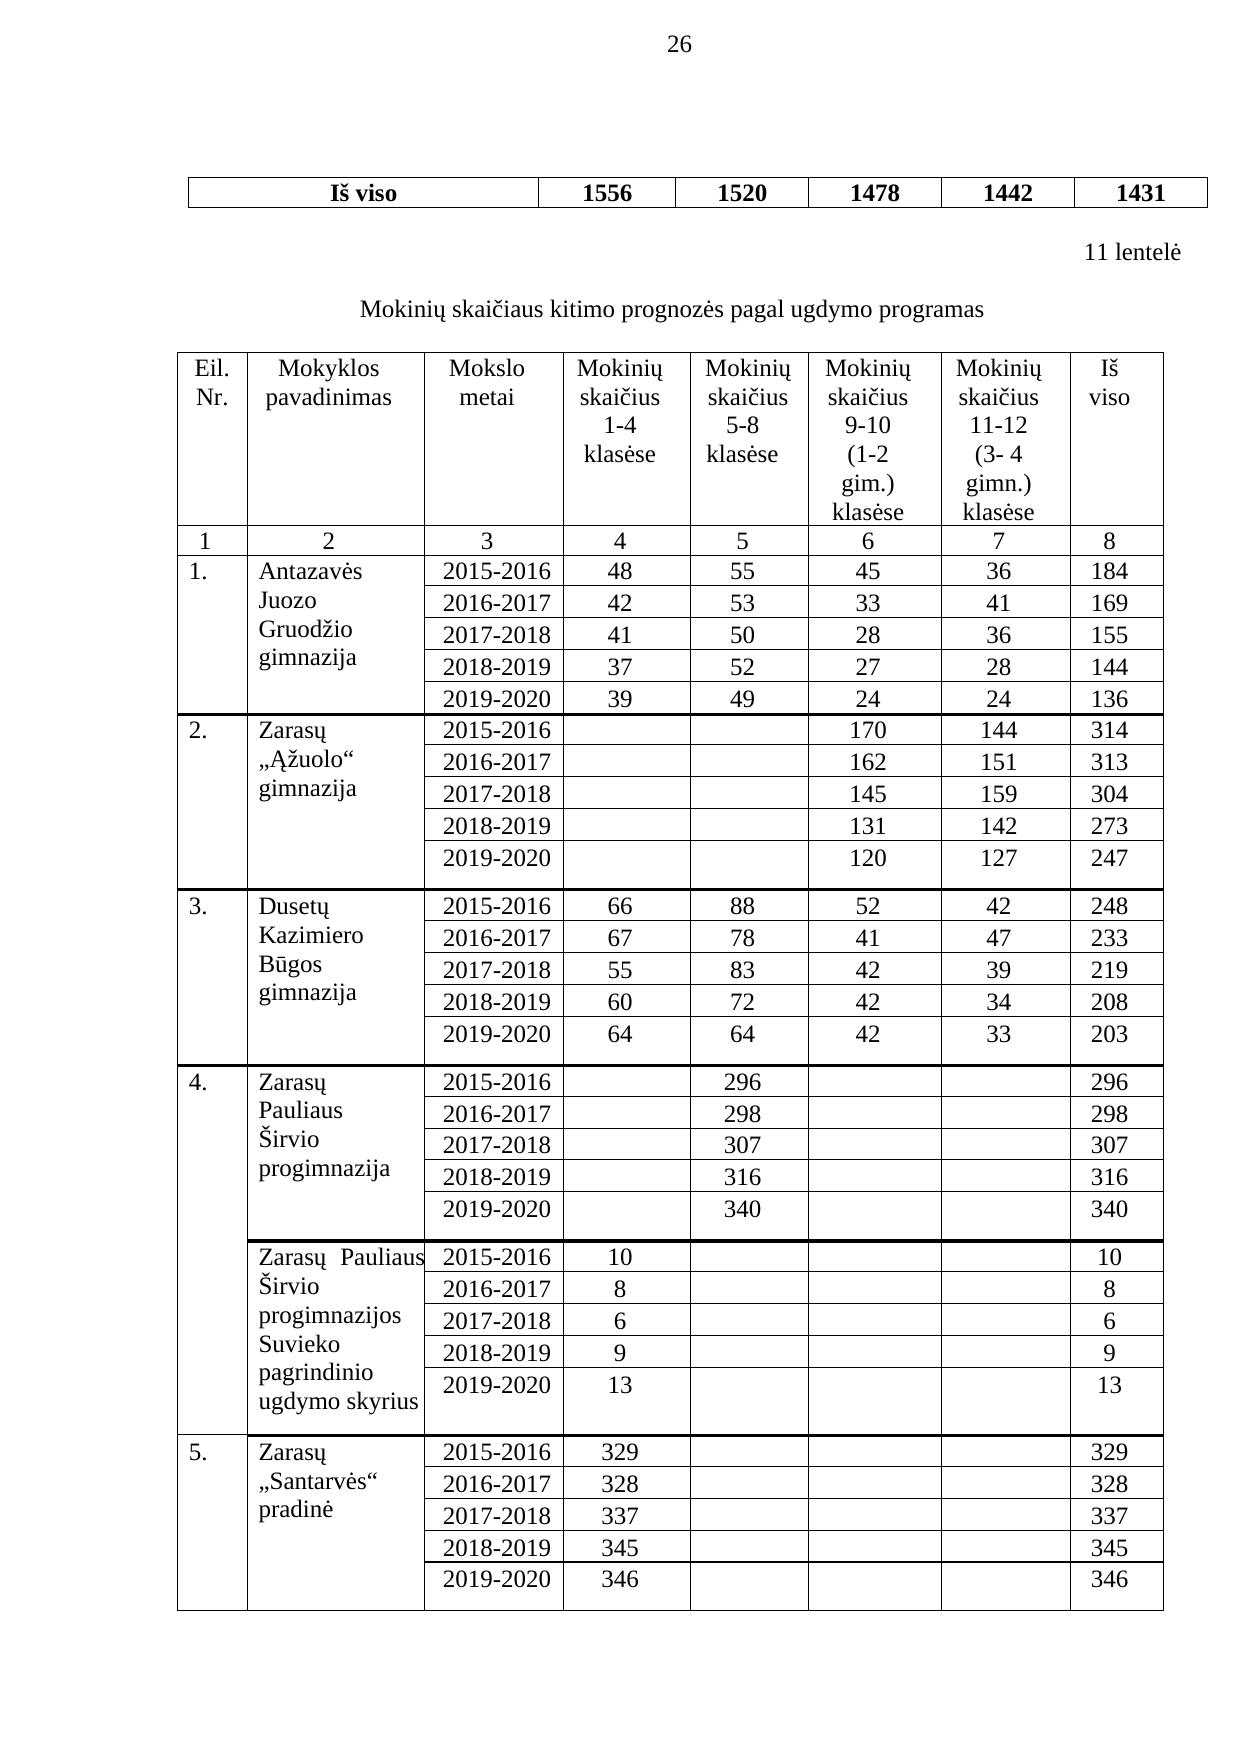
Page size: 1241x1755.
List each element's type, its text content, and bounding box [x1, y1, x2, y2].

table_cell [691, 1467, 808, 1498]
table_header Eil. Nr. [178, 353, 247, 525]
table_cell 60 [564, 985, 690, 1016]
table_cell [942, 1304, 1070, 1335]
table_cell 2016-2017 [425, 586, 563, 617]
table_cell 9 [1071, 1336, 1163, 1367]
table_cell 1. [178, 556, 247, 712]
table_cell [809, 1192, 941, 1239]
table_cell 1520 [676, 178, 808, 207]
table_cell 298 [1071, 1097, 1163, 1127]
table_cell 316 [1071, 1160, 1163, 1191]
table_cell 3 [425, 526, 563, 555]
table_cell 2016-2017 [425, 1272, 563, 1303]
table_cell 313 [1071, 745, 1163, 776]
table_cell 2017-2018 [425, 1499, 563, 1529]
table_cell [691, 1437, 808, 1466]
table_cell 296 [691, 1067, 808, 1096]
table_cell [809, 1437, 941, 1466]
table_cell [942, 1563, 1070, 1609]
table_cell 42 [942, 891, 1070, 920]
table_cell 155 [1071, 618, 1163, 649]
table_cell 169 [1071, 586, 1163, 617]
table_cell 3. [178, 891, 247, 1064]
table_cell 345 [1071, 1531, 1163, 1561]
table_cell [809, 1097, 941, 1127]
table_cell Zarasų Pauliaus Širvio progimnazijos Suvieko pagrindinio ugdymo skyrius [248, 1243, 424, 1434]
table_cell [809, 1160, 941, 1191]
table_cell 314 [1071, 716, 1163, 744]
table_cell 162 [809, 745, 941, 776]
table_cell [809, 1499, 941, 1529]
table_cell 2017-2018 [425, 777, 563, 808]
table_cell [691, 745, 808, 776]
table_cell 2016-2017 [425, 921, 563, 952]
table_cell 50 [691, 618, 808, 649]
table_cell 33 [942, 1017, 1070, 1064]
table_cell 1 [178, 526, 247, 555]
table_cell 142 [942, 809, 1070, 840]
table_cell [809, 1272, 941, 1303]
table_cell Antazavės Juozo Gruodžio gimnazija [248, 556, 424, 712]
table_cell 296 [1071, 1067, 1163, 1096]
table_cell 328 [564, 1467, 690, 1498]
table_header Mokinių skaičius 1-4 klasėse [564, 353, 690, 525]
table_cell 8 [564, 1272, 690, 1303]
table_cell [942, 1531, 1070, 1561]
table_cell 2018-2019 [425, 650, 563, 681]
table_cell 316 [691, 1160, 808, 1191]
table_cell 144 [942, 716, 1070, 744]
table_cell [942, 1192, 1070, 1239]
table_cell 328 [1071, 1467, 1163, 1498]
table_cell 5. [178, 1435, 247, 1609]
table_cell [809, 1243, 941, 1271]
table_cell 346 [1071, 1563, 1163, 1609]
table_cell [691, 1243, 808, 1271]
table_cell 10 [1071, 1243, 1163, 1271]
table_cell 2015-2016 [425, 1437, 563, 1466]
table_cell 307 [1071, 1129, 1163, 1159]
table_cell 1442 [942, 178, 1074, 207]
table_cell 159 [942, 777, 1070, 808]
table_cell 36 [942, 556, 1070, 585]
table_cell [942, 1437, 1070, 1466]
table_cell 329 [1071, 1437, 1163, 1466]
table_cell 78 [691, 921, 808, 952]
table_cell 42 [809, 985, 941, 1016]
table_cell 2017-2018 [425, 618, 563, 649]
table_cell 203 [1071, 1017, 1163, 1064]
table_cell [564, 777, 690, 808]
table_cell 329 [564, 1437, 690, 1466]
table_cell 41 [564, 618, 690, 649]
table_cell 2019-2020 [425, 1368, 563, 1434]
table_cell 37 [564, 650, 690, 681]
table_cell [691, 1531, 808, 1561]
table_cell 45 [809, 556, 941, 585]
table_cell 1431 [1075, 178, 1207, 207]
table_cell 304 [1071, 777, 1163, 808]
table_cell 4. [178, 1067, 247, 1434]
table_cell [691, 841, 808, 888]
table_cell 42 [564, 586, 690, 617]
table_cell 39 [942, 953, 1070, 984]
table_cell 144 [1071, 650, 1163, 681]
table_cell [942, 1499, 1070, 1529]
table_cell 2 [248, 526, 424, 555]
table_cell 340 [1071, 1192, 1163, 1239]
table_cell 219 [1071, 953, 1163, 984]
table_cell 345 [564, 1531, 690, 1561]
table_cell 2019-2020 [425, 682, 563, 712]
text Mokinių skaičiaus kitimo prognozės pagal ugdymo programas [177, 294, 1167, 323]
table_cell 298 [691, 1097, 808, 1127]
table_cell 27 [809, 650, 941, 681]
table_cell 2016-2017 [425, 745, 563, 776]
table_cell 6 [564, 1304, 690, 1335]
table_cell [564, 716, 690, 744]
text 11 lentelė [177, 237, 1181, 266]
table_cell 10 [564, 1243, 690, 1271]
table_cell 2017-2018 [425, 1129, 563, 1159]
table_cell [564, 809, 690, 840]
table_cell 346 [564, 1563, 690, 1609]
table_cell 208 [1071, 985, 1163, 1016]
table_cell 7 [942, 526, 1070, 555]
table_cell 28 [809, 618, 941, 649]
table_cell Iš viso [189, 178, 538, 207]
table_cell 247 [1071, 841, 1163, 888]
table_cell 340 [691, 1192, 808, 1239]
table_cell [564, 1067, 690, 1096]
table_cell 2019-2020 [425, 1017, 563, 1064]
table_cell [564, 1192, 690, 1239]
table_header Mokslo metai [425, 353, 563, 525]
table_cell 2015-2016 [425, 1067, 563, 1096]
table_cell [809, 1467, 941, 1498]
table_cell 337 [1071, 1499, 1163, 1529]
table_cell [564, 745, 690, 776]
table_cell 53 [691, 586, 808, 617]
table_cell [809, 1129, 941, 1159]
table_cell 39 [564, 682, 690, 712]
table_cell [809, 1531, 941, 1561]
table_cell 36 [942, 618, 1070, 649]
table_cell 127 [942, 841, 1070, 888]
table_cell 24 [809, 682, 941, 712]
table_cell [691, 1336, 808, 1367]
table_cell 52 [691, 650, 808, 681]
table_cell [691, 1368, 808, 1434]
table_cell 88 [691, 891, 808, 920]
table_header Iš viso [1071, 353, 1163, 525]
table_cell 49 [691, 682, 808, 712]
table_cell 83 [691, 953, 808, 984]
table_cell [691, 777, 808, 808]
table_cell 8 [1071, 1272, 1163, 1303]
table_cell 24 [942, 682, 1070, 712]
table_cell [691, 1563, 808, 1609]
table_cell [691, 1272, 808, 1303]
table_cell 42 [809, 953, 941, 984]
table_cell 1478 [809, 178, 941, 207]
table_cell 6 [809, 526, 941, 555]
table_cell [809, 1368, 941, 1434]
table_cell 8 [1071, 526, 1163, 555]
table_cell 131 [809, 809, 941, 840]
table_cell 4 [564, 526, 690, 555]
table_cell 170 [809, 716, 941, 744]
table_cell 337 [564, 1499, 690, 1529]
table_cell [809, 1336, 941, 1367]
table_cell 2. [178, 716, 247, 888]
table_cell Zarasų Pauliaus Širvio progimnazija [248, 1067, 424, 1239]
table_cell 41 [942, 586, 1070, 617]
table_cell Zarasų „Ąžuolo“ gimnazija [248, 716, 424, 888]
table_cell [691, 1499, 808, 1529]
table_cell [691, 716, 808, 744]
table_cell [691, 809, 808, 840]
table_header Mokinių skaičius 11-12 (3- 4 gimn.) klasėse [942, 353, 1070, 525]
table_cell [942, 1336, 1070, 1367]
table_cell 64 [564, 1017, 690, 1064]
table_cell 2019-2020 [425, 1563, 563, 1609]
table_cell 120 [809, 841, 941, 888]
table_cell 2018-2019 [425, 1336, 563, 1367]
table_header Mokyklos pavadinimas [248, 353, 424, 525]
table_cell 2017-2018 [425, 1304, 563, 1335]
table_cell 273 [1071, 809, 1163, 840]
table_cell 2015-2016 [425, 556, 563, 585]
table_cell 2015-2016 [425, 1243, 563, 1271]
table_cell 307 [691, 1129, 808, 1159]
table_cell 48 [564, 556, 690, 585]
table_cell 1556 [539, 178, 675, 207]
table_cell [942, 1129, 1070, 1159]
table_cell [564, 1129, 690, 1159]
table_cell 42 [809, 1017, 941, 1064]
table_cell 2018-2019 [425, 809, 563, 840]
table_header Mokinių skaičius 9-10 (1-2 gim.) klasėse [809, 353, 941, 525]
table_cell 2018-2019 [425, 1160, 563, 1191]
table_cell 66 [564, 891, 690, 920]
table_cell 55 [691, 556, 808, 585]
table_cell 136 [1071, 682, 1163, 712]
table_cell [942, 1067, 1070, 1096]
table_cell 2016-2017 [425, 1467, 563, 1498]
table_cell [942, 1160, 1070, 1191]
table_cell 2018-2019 [425, 1531, 563, 1561]
table_header Mokinių skaičius 5-8 klasėse [691, 353, 808, 525]
table_cell 2018-2019 [425, 985, 563, 1016]
table_cell 64 [691, 1017, 808, 1064]
table_cell 9 [564, 1336, 690, 1367]
table_cell 55 [564, 953, 690, 984]
table_cell [564, 1160, 690, 1191]
table_cell Zarasų „Santarvės“ pradinė [248, 1437, 424, 1609]
table_cell 2015-2016 [425, 891, 563, 920]
table_cell 2017-2018 [425, 953, 563, 984]
table_cell [809, 1563, 941, 1609]
table_cell [564, 1097, 690, 1127]
table_cell [942, 1097, 1070, 1127]
table_cell Dusetų Kazimiero Būgos gimnazija [248, 891, 424, 1064]
table_cell 72 [691, 985, 808, 1016]
table_cell [809, 1304, 941, 1335]
table_cell 233 [1071, 921, 1163, 952]
table_cell [691, 1304, 808, 1335]
table_cell 41 [809, 921, 941, 952]
table_cell [942, 1272, 1070, 1303]
table_cell 5 [691, 526, 808, 555]
table_cell 34 [942, 985, 1070, 1016]
table_cell 2015-2016 [425, 716, 563, 744]
table_cell 47 [942, 921, 1070, 952]
table_cell 6 [1071, 1304, 1163, 1335]
table_cell 28 [942, 650, 1070, 681]
table_cell 2016-2017 [425, 1097, 563, 1127]
table_cell 145 [809, 777, 941, 808]
table_cell 13 [1071, 1368, 1163, 1434]
table_cell [809, 1067, 941, 1096]
table_cell [942, 1368, 1070, 1434]
table_cell 67 [564, 921, 690, 952]
table_cell 2019-2020 [425, 1192, 563, 1239]
table_cell 248 [1071, 891, 1163, 920]
table_cell 52 [809, 891, 941, 920]
table_cell 184 [1071, 556, 1163, 585]
table_cell 13 [564, 1368, 690, 1434]
table_cell 33 [809, 586, 941, 617]
table_cell 151 [942, 745, 1070, 776]
table_cell [942, 1467, 1070, 1498]
table_cell [942, 1243, 1070, 1271]
table_cell 2019-2020 [425, 841, 563, 888]
table_cell [564, 841, 690, 888]
